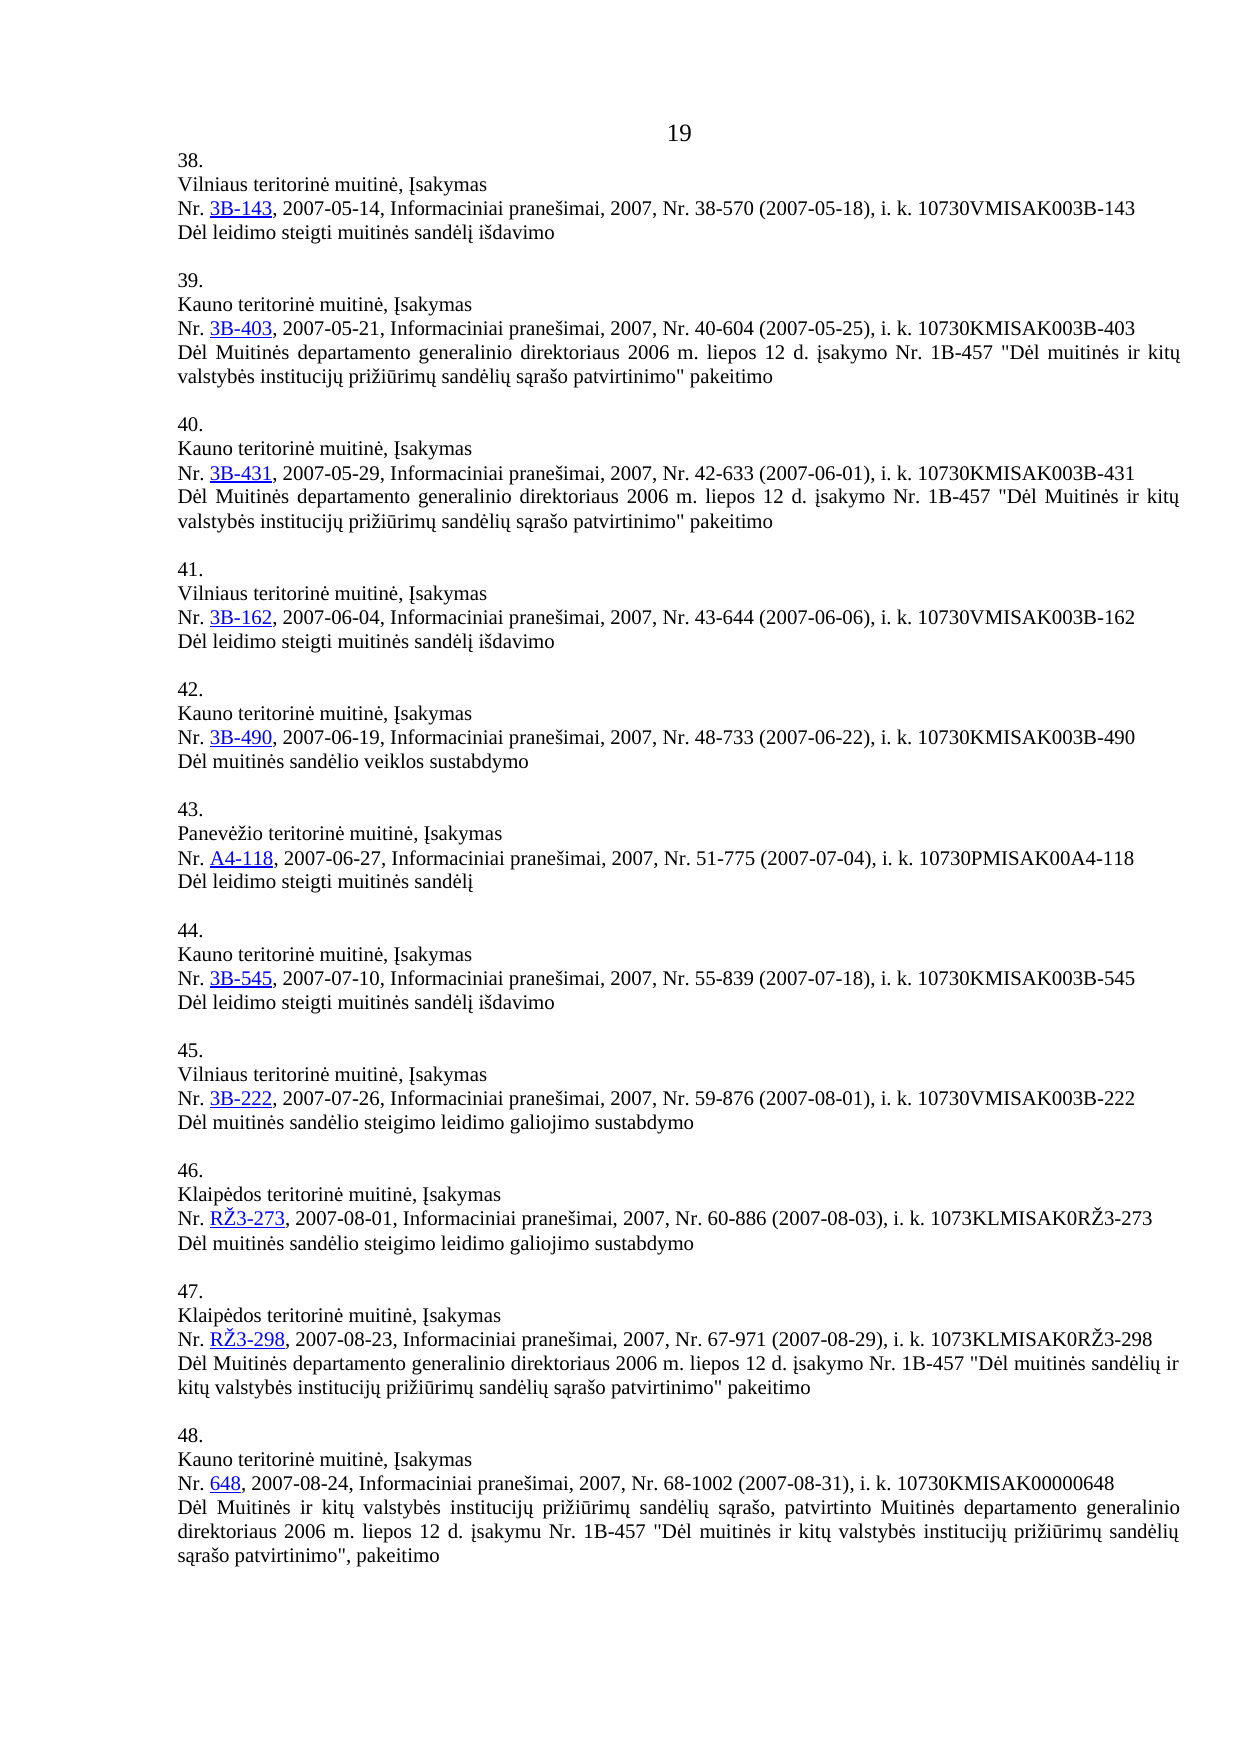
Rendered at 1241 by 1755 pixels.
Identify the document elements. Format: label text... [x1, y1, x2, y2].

text 47. [177, 1278, 1181, 1303]
text Dėl leidimo steigti muitinės sandėlį išdavimo [177, 990, 1181, 1014]
text Dėl Muitinės departamento generalinio direktoriaus 2006 m. liepos 12 d. įsakymo Nr. 1B-457 "Dėl Muitinės ir kitų valstybės institucijų prižiūrimų sandėlių sąrašo patvirtinimo" pakeitimo [177, 484, 1181, 533]
text Panevėžio teritorinė muitinė, Įsakymas [177, 821, 1181, 845]
text Dėl Muitinės departamento generalinio direktoriaus 2006 m. liepos 12 d. įsakymo Nr. 1B-457 "Dėl muitinės sandėlių ir kitų valstybės institucijų prižiūrimų sandėlių sąrašo patvirtinimo" pakeitimo [177, 1351, 1181, 1399]
text Nr. A4-118, 2007-06-27, Informaciniai pranešimai, 2007, Nr. 51-775 (2007-07-04), i. k. 10730PMISAK00A4-118 [177, 845, 1181, 869]
text Kauno teritorinė muitinė, Įsakymas [177, 701, 1181, 725]
text Dėl Muitinės departamento generalinio direktoriaus 2006 m. liepos 12 d. įsakymo Nr. 1B-457 "Dėl muitinės ir kitų valstybės institucijų prižiūrimų sandėlių sąrašo patvirtinimo" pakeitimo [177, 340, 1181, 388]
text Nr. 3B-403, 2007-05-21, Informaciniai pranešimai, 2007, Nr. 40-604 (2007-05-25), i. k. 10730KMISAK003B-403 [177, 316, 1181, 340]
text Vilniaus teritorinė muitinė, Įsakymas [177, 1062, 1181, 1086]
text Dėl muitinės sandėlio steigimo leidimo galiojimo sustabdymo [177, 1230, 1181, 1254]
text Dėl muitinės sandėlio steigimo leidimo galiojimo sustabdymo [177, 1110, 1181, 1134]
text 45. [177, 1038, 1181, 1062]
text 43. [177, 797, 1181, 821]
text 48. [177, 1423, 1181, 1447]
text Nr. 3B-545, 2007-07-10, Informaciniai pranešimai, 2007, Nr. 55-839 (2007-07-18), i. k. 10730KMISAK003B-545 [177, 966, 1181, 990]
text 44. [177, 918, 1181, 942]
text Klaipėdos teritorinė muitinė, Įsakymas [177, 1182, 1181, 1206]
text Dėl leidimo steigti muitinės sandėlį išdavimo [177, 220, 1181, 244]
text Klaipėdos teritorinė muitinė, Įsakymas [177, 1303, 1181, 1327]
text Dėl muitinės sandėlio veiklos sustabdymo [177, 749, 1181, 773]
text Nr. 3B-490, 2007-06-19, Informaciniai pranešimai, 2007, Nr. 48-733 (2007-06-22), i. k. 10730KMISAK003B-490 [177, 725, 1181, 749]
text Nr. RŽ3-273, 2007-08-01, Informaciniai pranešimai, 2007, Nr. 60-886 (2007-08-03), i. k. 1073KLMISAK0RŽ3-273 [177, 1206, 1181, 1230]
text Nr. 3B-143, 2007-05-14, Informaciniai pranešimai, 2007, Nr. 38-570 (2007-05-18), i. k. 10730VMISAK003B-143 [177, 196, 1181, 220]
text Dėl leidimo steigti muitinės sandėlį [177, 869, 1181, 893]
text 41. [177, 557, 1181, 581]
text Kauno teritorinė muitinė, Įsakymas [177, 1447, 1181, 1471]
text Dėl Muitinės ir kitų valstybės institucijų prižiūrimų sandėlių sąrašo, patvirtinto Muitinės departamento generalinio direktoriaus 2006 m. liepos 12 d. įsakymu Nr. 1B-457 "Dėl muitinės ir kitų valstybės institucijų prižiūrimų sandėlių sąrašo patvirtinimo", pakeitimo [177, 1495, 1181, 1567]
text 40. [177, 412, 1181, 436]
text 39. [177, 268, 1181, 292]
text Vilniaus teritorinė muitinė, Įsakymas [177, 581, 1181, 605]
text Vilniaus teritorinė muitinė, Įsakymas [177, 172, 1181, 196]
text 42. [177, 677, 1181, 701]
text 38. [177, 148, 1181, 172]
text Nr. RŽ3-298, 2007-08-23, Informaciniai pranešimai, 2007, Nr. 67-971 (2007-08-29), i. k. 1073KLMISAK0RŽ3-298 [177, 1327, 1181, 1351]
text Nr. 3B-431, 2007-05-29, Informaciniai pranešimai, 2007, Nr. 42-633 (2007-06-01), i. k. 10730KMISAK003B-431 [177, 460, 1181, 484]
text 46. [177, 1158, 1181, 1182]
text Kauno teritorinė muitinė, Įsakymas [177, 436, 1181, 460]
text Kauno teritorinė muitinė, Įsakymas [177, 292, 1181, 316]
text Nr. 3B-162, 2007-06-04, Informaciniai pranešimai, 2007, Nr. 43-644 (2007-06-06), i. k. 10730VMISAK003B-162 [177, 605, 1181, 629]
text Nr. 648, 2007-08-24, Informaciniai pranešimai, 2007, Nr. 68-1002 (2007-08-31), i. k. 10730KMISAK00000648 [177, 1471, 1181, 1495]
text Nr. 3B-222, 2007-07-26, Informaciniai pranešimai, 2007, Nr. 59-876 (2007-08-01), i. k. 10730VMISAK003B-222 [177, 1086, 1181, 1110]
text Dėl leidimo steigti muitinės sandėlį išdavimo [177, 629, 1181, 653]
text Kauno teritorinė muitinė, Įsakymas [177, 942, 1181, 966]
